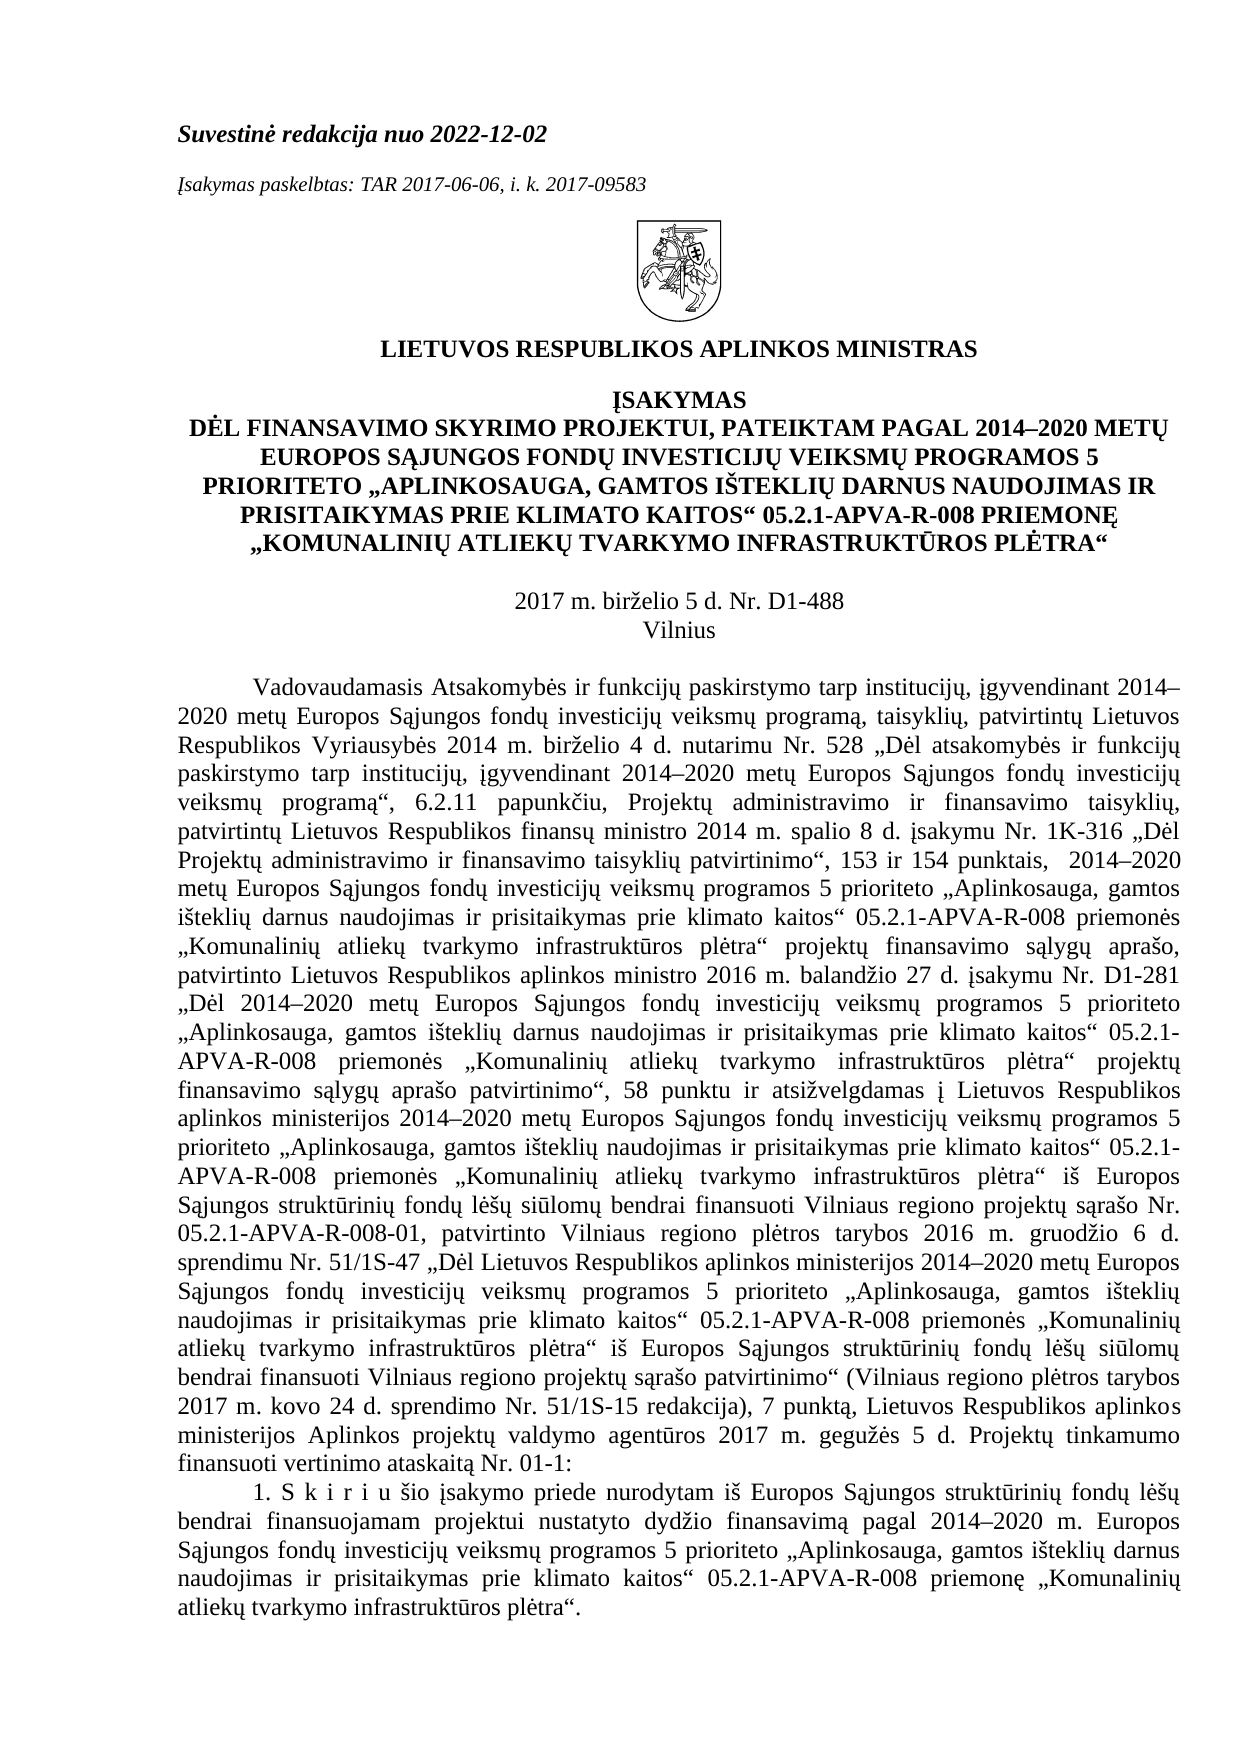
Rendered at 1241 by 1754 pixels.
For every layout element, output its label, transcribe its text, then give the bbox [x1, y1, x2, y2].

text Suvestinė redakcija nuo 2022-12-02 [177, 119, 1181, 147]
text DĖL FINANSAVIMO SKYRIMO PROJEKTUI, PATEIKTAM PAGAL 2014–2020 METŲ EUROPOS SĄJUNGOS FONDŲ INVESTICIJŲ VEIKSMŲ PROGRAMOS 5 PRIORITETO „APLINKOSAUGA, GAMTOS IŠTEKLIŲ DARNUS NAUDOJIMAS IR PRISITAIKYMAS PRIE KLIMATO KAITOS“ 05.2.1-APVA-R-008 PRIEMONĘ „KOMUNALINIŲ ATLIEKŲ TVARKYMO INFRASTRUKTŪROS PLĖTRA“ [177, 413, 1181, 557]
text 2017 m. birželio 5 d. Nr. D1-488 [177, 586, 1181, 615]
text ĮSAKYMAS [177, 385, 1181, 413]
text Įsakymas paskelbtas: TAR 2017-06-06, i. k. 2017-09583 [177, 172, 1181, 196]
text 1. S k i r i u šio įsakymo priede nurodytam iš Europos Sąjungos struktūrinių fondų lėšų bendrai finansuojamam projektui nustatyto dydžio finansavimą pagal 2014–2020 m. Europos Sąjungos fondų investicijų veiksmų programos 5 prioriteto „Aplinkosauga, gamtos išteklių darnus naudojimas ir prisitaikymas prie klimato kaitos“ 05.2.1-APVA-R-008 priemonę „Komunalinių atliekų tvarkymo infrastruktūros plėtra“. [177, 1477, 1181, 1621]
text Vilnius [177, 615, 1181, 672]
text Vadovaudamasis Atsakomybės ir funkcijų paskirstymo tarp institucijų, įgyvendinant 2014–2020 metų Europos Sąjungos fondų investicijų veiksmų programą, taisyklių, patvirtintų Lietuvos Respublikos Vyriausybės 2014 m. birželio 4 d. nutarimu Nr. 528 „Dėl atsakomybės ir funkcijų paskirstymo tarp institucijų, įgyvendinant 2014–2020 metų Europos Sąjungos fondų investicijų veiksmų programą“, 6.2.11 papunkčiu, Projektų administravimo ir finansavimo taisyklių, patvirtintų Lietuvos Respublikos finansų ministro 2014 m. spalio 8 d. įsakymu Nr. 1K-316 „Dėl Projektų administravimo ir finansavimo taisyklių patvirtinimo“, 153 ir 154 punktais, 2014–2020 metų Europos Sąjungos fondų investicijų veiksmų programos 5 prioriteto „Aplinkosauga, gamtos išteklių darnus naudojimas ir prisitaikymas prie klimato kaitos“ 05.2.1-APVA-R-008 priemonės „Komunalinių atliekų tvarkymo infrastruktūros plėtra“ projektų finansavimo sąlygų aprašo, patvirtinto Lietuvos Respublikos aplinkos ministro 2016 m. balandžio 27 d. įsakymu Nr. D1-281 „Dėl 2014–2020 metų Europos Sąjungos fondų investicijų veiksmų programos 5 prioriteto „Aplinkosauga, gamtos išteklių darnus naudojimas ir prisitaikymas prie klimato kaitos“ 05.2.1-APVA-R-008 priemonės „Komunalinių atliekų tvarkymo infrastruktūros plėtra“ projektų finansavimo sąlygų aprašo patvirtinimo“, 58 punktu ir atsižvelgdamas į Lietuvos Respublikos aplinkos ministerijos 2014–2020 metų Europos Sąjungos fondų investicijų veiksmų programos 5 prioriteto „Aplinkosauga, gamtos išteklių naudojimas ir prisitaikymas prie klimato kaitos“ 05.2.1-APVA-R-008 priemonės „Komunalinių atliekų tvarkymo infrastruktūros plėtra“ iš Europos Sąjungos struktūrinių fondų lėšų siūlomų bendrai finansuoti Vilniaus regiono projektų sąrašo Nr. 05.2.1-APVA-R-008-01, patvirtinto Vilniaus regiono plėtros tarybos 2016 m. gruodžio 6 d. sprendimu Nr. 51/1S-47 „Dėl Lietuvos Respublikos aplinkos ministerijos 2014–2020 metų Europos Sąjungos fondų investicijų veiksmų programos 5 prioriteto „Aplinkosauga, gamtos išteklių naudojimas ir prisitaikymas prie klimato kaitos“ 05.2.1-APVA-R-008 priemonės „Komunalinių atliekų tvarkymo infrastruktūros plėtra“ iš Europos Sąjungos struktūrinių fondų lėšų siūlomų bendrai finansuoti Vilniaus regiono projektų sąrašo patvirtinimo“ (Vilniaus regiono plėtros tarybos 2017 m. kovo 24 d. sprendimo Nr. 51/1S-15 redakcija), 7 punktą, Lietuvos Respublikos aplinkos ministerijos Aplinkos projektų valdymo agentūros 2017 m. gegužės 5 d. Projektų tinkamumo finansuoti vertinimo ataskaitą Nr. 01-1: [177, 672, 1181, 1477]
text LIETUVOS RESPUBLIKOS APLINKOS MINISTRAS [177, 334, 1181, 363]
